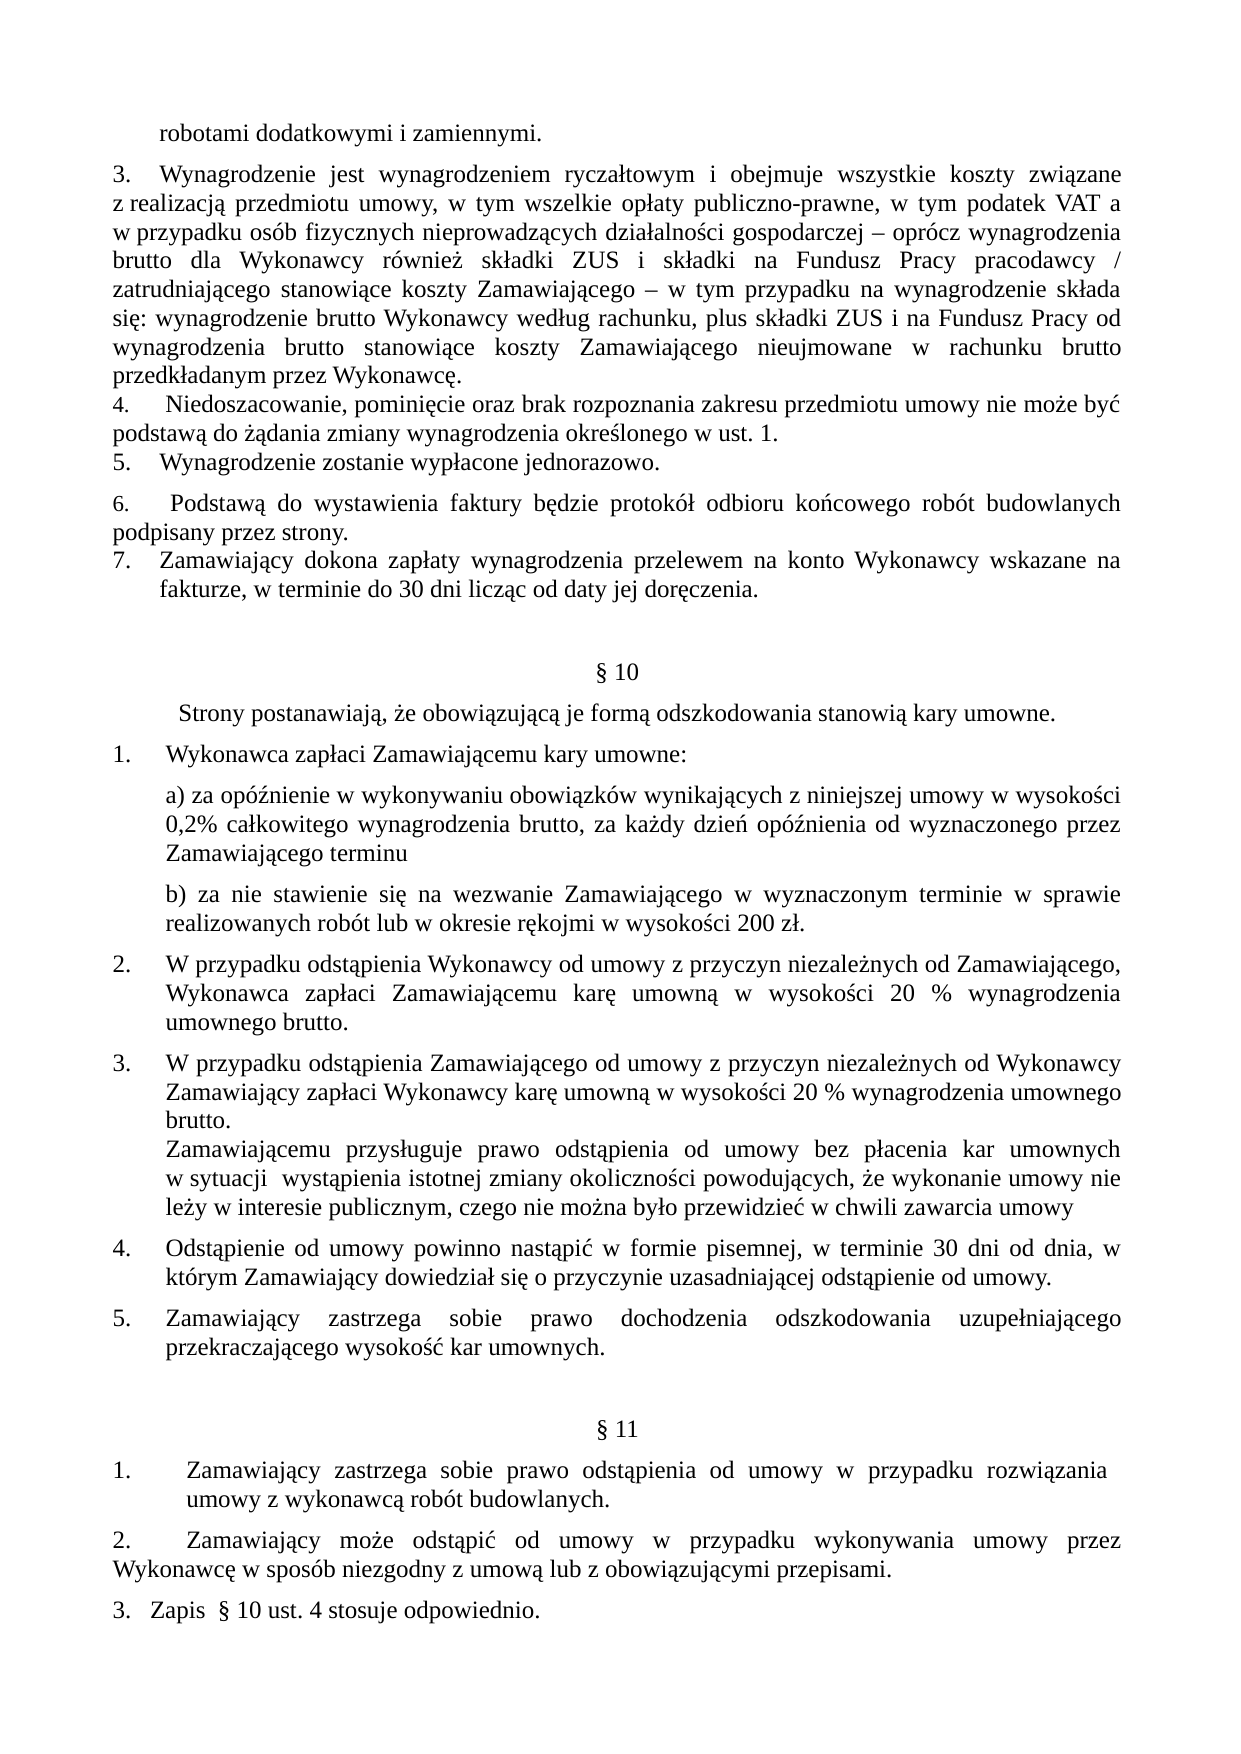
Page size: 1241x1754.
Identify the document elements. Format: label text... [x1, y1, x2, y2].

list W przypadku odstąpienia Zamawiającego od umowy z przyczyn niezależnych od Wykonawcy Zamawiający zapłaci Wykonawcy karę umowną w wysokości 20 % wynagrodzenia umownego brutto. Zamawiającemu przysługuje prawo odstąpienia od umowy bez płacenia kar umownych w sytuacji wystąpienia istotnej zmiany okoliczności powodujących, że wykonanie umowy nie leży w interesie publicznym, czego nie można było przewidzieć w chwili zawarcia umowy [112, 1048, 1122, 1221]
list a) za opóźnienie w wykonywaniu obowiązków wynikających z niniejszej umowy w wysokości 0,2% całkowitego wynagrodzenia brutto, za każdy dzień opóźnienia od wyznaczonego przez Zamawiającego terminu [112, 781, 1122, 867]
list Niedoszacowanie, pominięcie oraz brak rozpoznania zakresu przedmiotu umowy nie może być podstawą do żądania zmiany wynagrodzenia określonego w ust. 1. [112, 389, 1122, 447]
list robotami dodatkowymi i zamiennymi. [112, 118, 1122, 147]
list Zamawiający dokona zapłaty wynagrodzenia przelewem na konto Wykonawcy wskazane na fakturze, w terminie do 30 dni licząc od daty jej doręczenia. [112, 546, 1122, 603]
list Wynagrodzenie jest wynagrodzeniem ryczałtowym i obejmuje wszystkie koszty związane z realizacją przedmiotu umowy, w tym wszelkie opłaty publiczno-prawne, w tym podatek VAT a w przypadku osób fizycznych nieprowadzących działalności gospodarczej – oprócz wynagrodzenia brutto dla Wykonawcy również składki ZUS i składki na Fundusz Pracy pracodawcy / zatrudniającego stanowiące koszty Zamawiającego – w tym przypadku na wynagrodzenie składa się: wynagrodzenie brutto Wykonawcy według rachunku, plus składki ZUS i na Fundusz Pracy od wynagrodzenia brutto stanowiące koszty Zamawiającego nieujmowane w rachunku brutto przedkładanym przez Wykonawcę. [112, 159, 1122, 389]
list W przypadku odstąpienia Wykonawcy od umowy z przyczyn niezależnych od Zamawiającego, Wykonawca zapłaci Zamawiającemu karę umowną w wysokości 20 % wynagrodzenia umownego brutto. [112, 949, 1122, 1036]
list 1. Zamawiający zastrzega sobie prawo odstąpienia od umowy w przypadku rozwiązania umowy z wykonawcą robót budowlanych. [112, 1456, 1122, 1513]
text Strony postanawiają, że obowiązującą je formą odszkodowania stanowią kary umowne. [112, 698, 1122, 727]
text § 10 [112, 657, 1122, 686]
list 3. Zapis § 10 ust. 4 stosuje odpowiednio. [112, 1596, 1122, 1624]
list 2. Zamawiający może odstąpić od umowy w przypadku wykonywania umowy przez Wykonawcę w sposób niezgodny z umową lub z obowiązującymi przepisami. [112, 1526, 1122, 1583]
text § 11 [112, 1414, 1122, 1443]
list Zamawiający zastrzega sobie prawo dochodzenia odszkodowania uzupełniającego przekraczającego wysokość kar umownych. [112, 1303, 1122, 1361]
list Odstąpienie od umowy powinno nastąpić w formie pisemnej, w terminie 30 dni od dnia, w którym Zamawiający dowiedział się o przyczynie uzasadniającej odstąpienie od umowy. [112, 1233, 1122, 1291]
list Podstawą do wystawienia faktury będzie protokół odbioru końcowego robót budowlanych podpisany przez strony. [112, 488, 1122, 546]
list b) za nie stawienie się na wezwanie Zamawiającego w wyznaczonym terminie w sprawie realizowanych robót lub w okresie rękojmi w wysokości 200 zł. [112, 879, 1122, 937]
list Wykonawca zapłaci Zamawiającemu kary umowne: [112, 739, 1122, 768]
list Wynagrodzenie zostanie wypłacone jednorazowo. [112, 447, 1122, 476]
